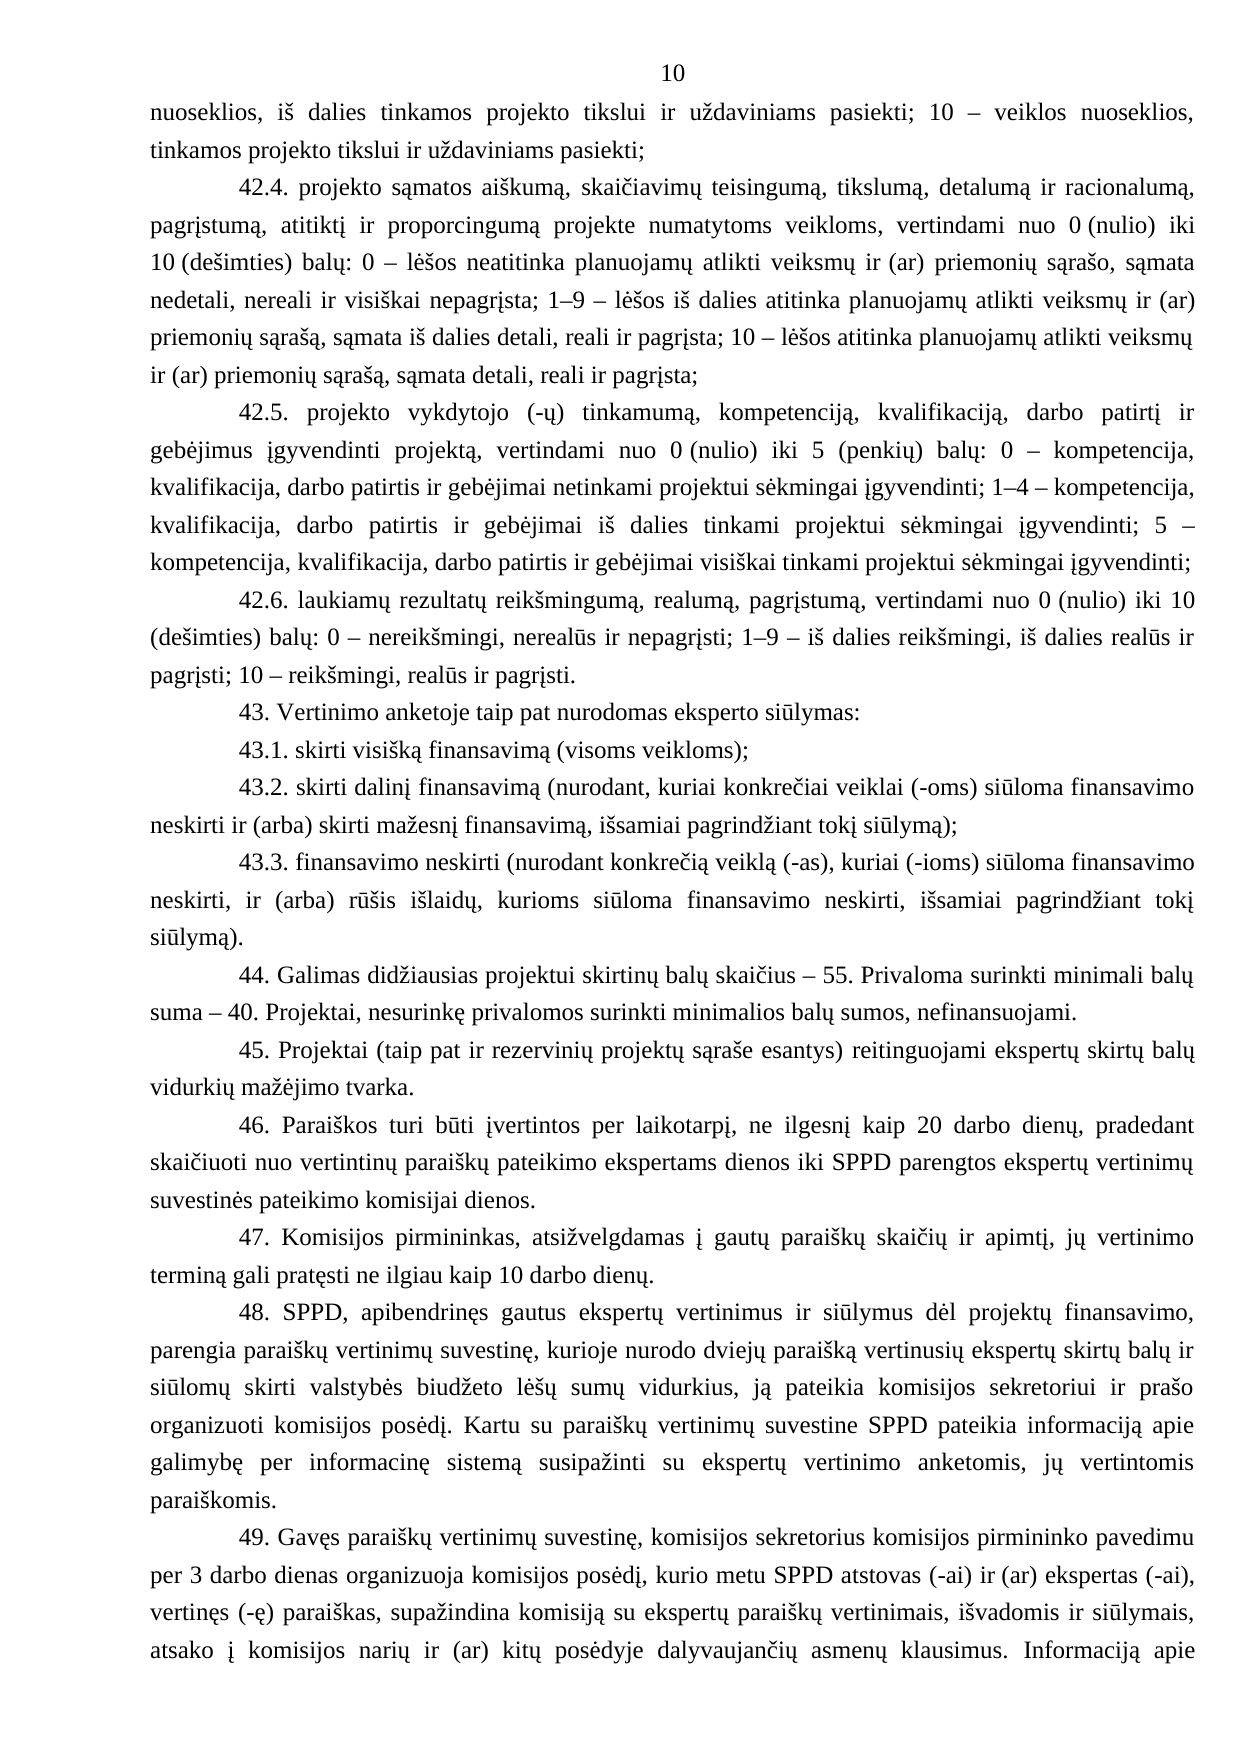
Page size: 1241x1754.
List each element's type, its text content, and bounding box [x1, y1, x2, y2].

text 46. Paraiškos turi būti įvertintos per laikotarpį, ne ilgesnį kaip 20 darbo dienų, pradedant skaičiuoti nuo vertintinų paraiškų pateikimo ekspertams dienos iki SPPD parengtos ekspertų vertinimų suvestinės pateikimo komisijai dienos. [150, 1101, 1195, 1214]
text 42.6. laukiamų rezultatų reikšmingumą, realumą, pagrįstumą, vertindami nuo 0 (nulio) iki 10 (dešimties) balų: 0 – nereikšmingi, nerealūs ir nepagrįsti; 1–9 – iš dalies reikšmingi, iš dalies realūs ir pagrįsti; 10 – reikšmingi, realūs ir pagrįsti. [150, 576, 1195, 689]
text 43. Vertinimo anketoje taip pat nurodomas eksperto siūlymas: [150, 689, 1195, 726]
text 43.2. skirti dalinį finansavimą (nurodant, kuriai konkrečiai veiklai (-oms) siūloma finansavimo neskirti ir (arba) skirti mažesnį finansavimą, išsamiai pagrindžiant tokį siūlymą); [150, 764, 1195, 839]
text 42.4. projekto sąmatos aiškumą, skaičiavimų teisingumą, tikslumą, detalumą ir racionalumą, pagrįstumą, atitiktį ir proporcingumą projekte numatytoms veikloms, vertindami nuo 0 (nulio) iki 10 (dešimties) balų: 0 – lėšos neatitinka planuojamų atlikti veiksmų ir (ar) priemonių sąrašo, sąmata nedetali, nereali ir visiškai nepagrįsta; 1–9 – lėšos iš dalies atitinka planuojamų atlikti veiksmų ir (ar) priemonių sąrašą, sąmata iš dalies detali, reali ir pagrįsta; 10 – lėšos atitinka planuojamų atlikti veiksmų ir (ar) priemonių sąrašą, sąmata detali, reali ir pagrįsta; [150, 164, 1195, 389]
text 45. Projektai (taip pat ir rezervinių projektų sąraše esantys) reitinguojami ekspertų skirtų balų vidurkių mažėjimo tvarka. [150, 1026, 1195, 1101]
text 43.3. finansavimo neskirti (nurodant konkrečią veiklą (-as), kuriai (-ioms) siūloma finansavimo neskirti, ir (arba) rūšis išlaidų, kurioms siūloma finansavimo neskirti, išsamiai pagrindžiant tokį siūlymą). [150, 839, 1195, 951]
text 48. SPPD, apibendrinęs gautus ekspertų vertinimus ir siūlymus dėl projektų finansavimo, parengia paraiškų vertinimų suvestinę, kurioje nurodo dviejų paraišką vertinusių ekspertų skirtų balų ir siūlomų skirti valstybės biudžeto lėšų sumų vidurkius, ją pateikia komisijos sekretoriui ir prašo organizuoti komisijos posėdį. Kartu su paraiškų vertinimų suvestine SPPD pateikia informaciją apie galimybę per informacinę sistemą susipažinti su ekspertų vertinimo anketomis, jų vertintomis paraiškomis. [150, 1289, 1195, 1514]
text nuoseklios, iš dalies tinkamos projekto tikslui ir uždaviniams pasiekti; 10 – veiklos nuoseklios, tinkamos projekto tikslui ir uždaviniams pasiekti; [150, 89, 1195, 164]
text 47. Komisijos pirmininkas, atsižvelgdamas į gautų paraiškų skaičių ir apimtį, jų vertinimo terminą gali pratęsti ne ilgiau kaip 10 darbo dienų. [150, 1214, 1195, 1289]
text 42.5. projekto vykdytojo (-ų) tinkamumą, kompetenciją, kvalifikaciją, darbo patirtį ir gebėjimus įgyvendinti projektą, vertindami nuo 0 (nulio) iki 5 (penkių) balų: 0 – kompetencija, kvalifikacija, darbo patirtis ir gebėjimai netinkami projektui sėkmingai įgyvendinti; 1–4 – kompetencija, kvalifikacija, darbo patirtis ir gebėjimai iš dalies tinkami projektui sėkmingai įgyvendinti; 5 – kompetencija, kvalifikacija, darbo patirtis ir gebėjimai visiškai tinkami projektui sėkmingai įgyvendinti; [150, 389, 1195, 576]
text 44. Galimas didžiausias projektui skirtinų balų skaičius – 55. Privaloma surinkti minimali balų suma – 40. Projektai, nesurinkę privalomos surinkti minimalios balų sumos, nefinansuojami. [150, 951, 1195, 1026]
text 43.1. skirti visišką finansavimą (visoms veikloms); [150, 726, 1195, 764]
text 49. Gavęs paraiškų vertinimų suvestinę, komisijos sekretorius komisijos pirmininko pavedimu per 3 darbo dienas organizuoja komisijos posėdį, kurio metu SPPD atstovas (‑ai) ir (ar) ekspertas (‑ai), vertinęs (-ę) paraiškas, supažindina komisiją su ekspertų paraiškų vertinimais, išvadomis ir siūlymais, atsako į komisijos narių ir (ar) kitų posėdyje dalyvaujančių asmenų klausimus. Informaciją apie [150, 1514, 1195, 1664]
